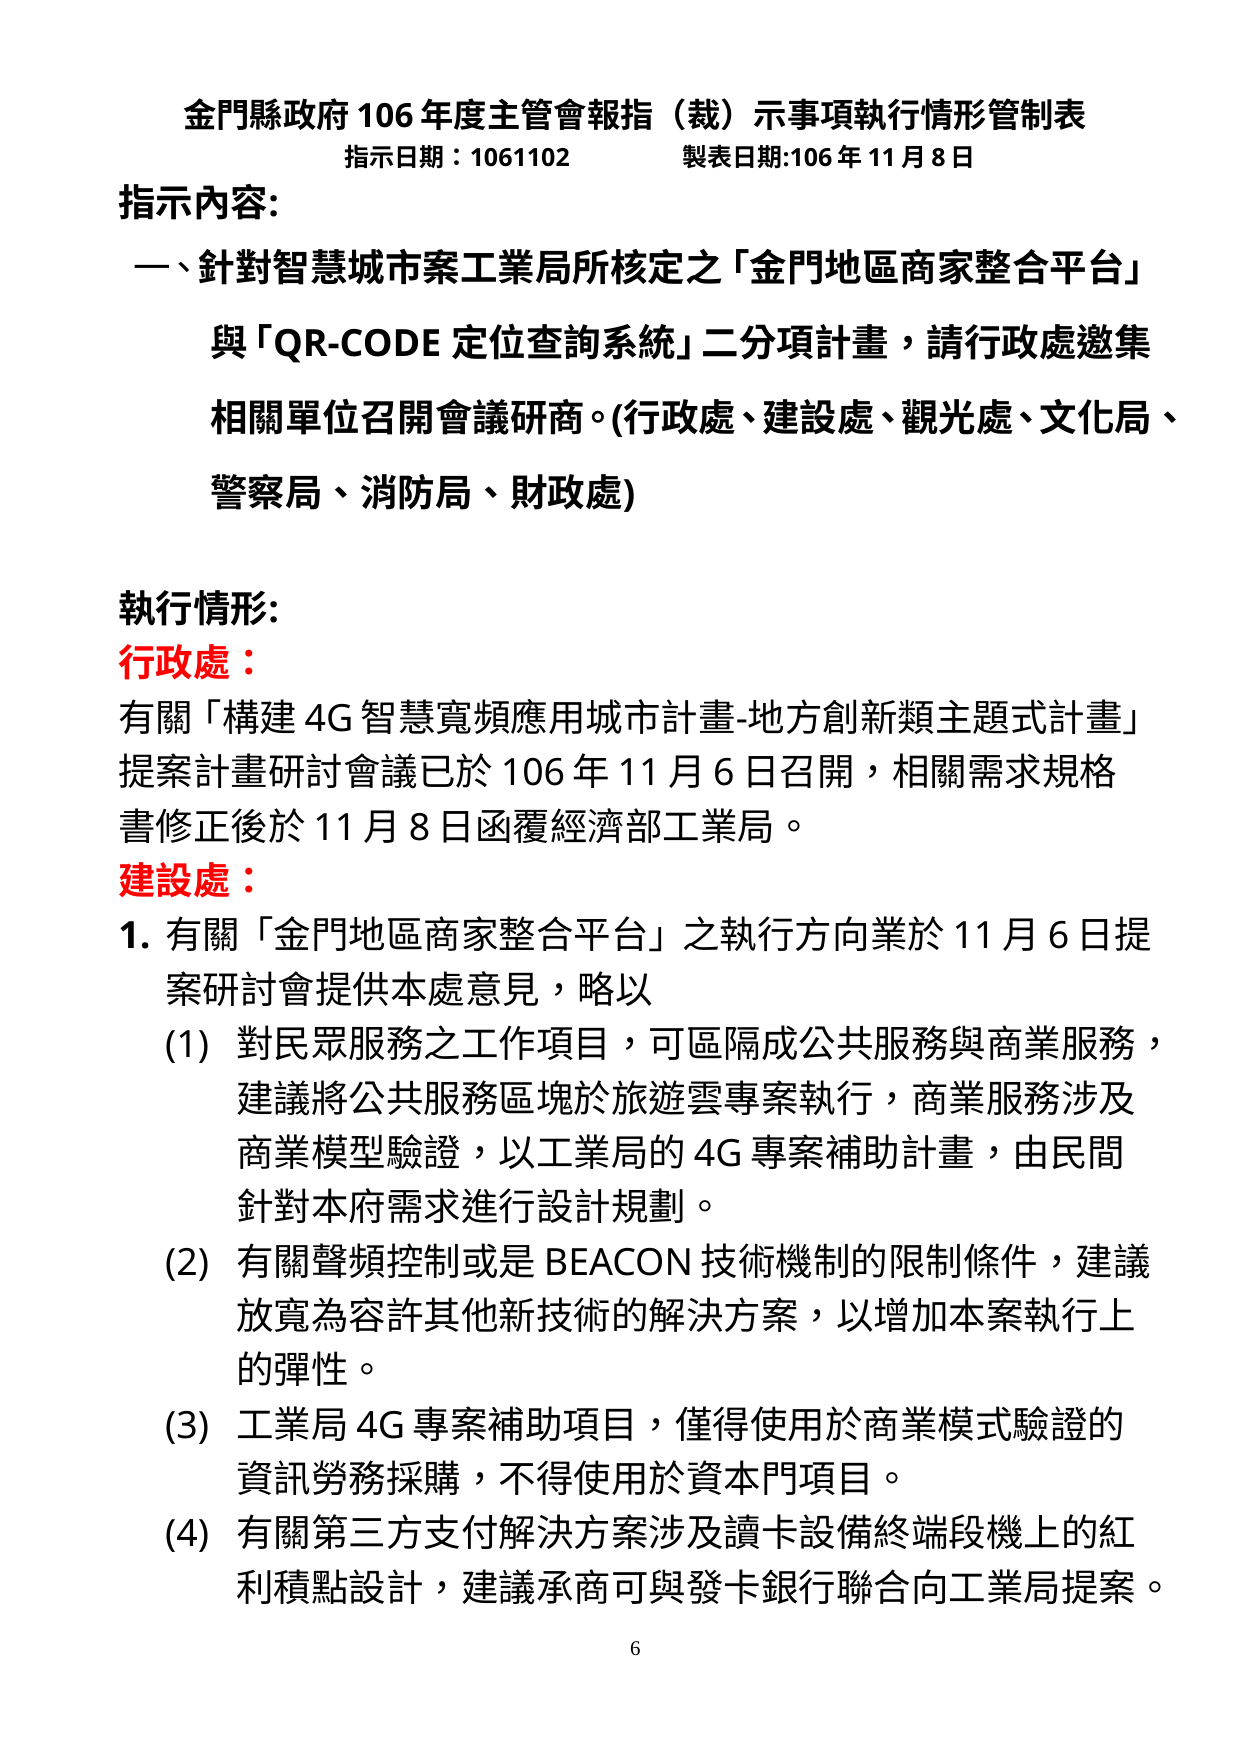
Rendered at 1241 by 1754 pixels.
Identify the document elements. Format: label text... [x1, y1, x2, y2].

text 執行情形: [118, 579, 1152, 633]
text 建設處： [118, 851, 1152, 905]
list 對民眾服務之工作項目，可區隔成公共服務與商業服務，建議將公共服務區塊於旅遊雲專案執行，商業服務涉及商業模型驗證，以工業局的4G專案補助計畫，由民間針對本府需求進行設計規劃。 [165, 1014, 1152, 1232]
list 有關「金門地區商家整合平台」之執行方向業於11月6日提案研討會提供本處意見，略以 [118, 905, 1152, 1014]
text 行政處： [118, 633, 1152, 688]
text 一、針對智慧城市案工業局所核定之「金門地區商家整合平台」與「QR-CODE 定位查詢系統」二分項計畫，請行政處邀集相關單位召開會議研商。(行政處、建設處、觀光處、文化局、警察局、消防局、財政處) [133, 228, 1152, 528]
text 有關「構建4G智慧寬頻應用城市計畫-地方創新類主題式計畫」提案計畫研討會議已於106年11月6日召開，相關需求規格書修正後於11月8日函覆經濟部工業局。 [118, 688, 1152, 851]
list 工業局4G專案補助項目，僅得使用於商業模式驗證的資訊勞務採購，不得使用於資本門項目。 [165, 1394, 1152, 1503]
list 有關聲頻控制或是BEACON技術機制的限制條件，建議放寬為容許其他新技術的解決方案，以增加本案執行上的彈性。 [165, 1232, 1152, 1394]
text 指示內容: [118, 173, 1152, 228]
list 有關第三方支付解決方案涉及讀卡設備終端段機上的紅利積點設計，建議承商可與發卡銀行聯合向工業局提案。 [165, 1503, 1152, 1612]
